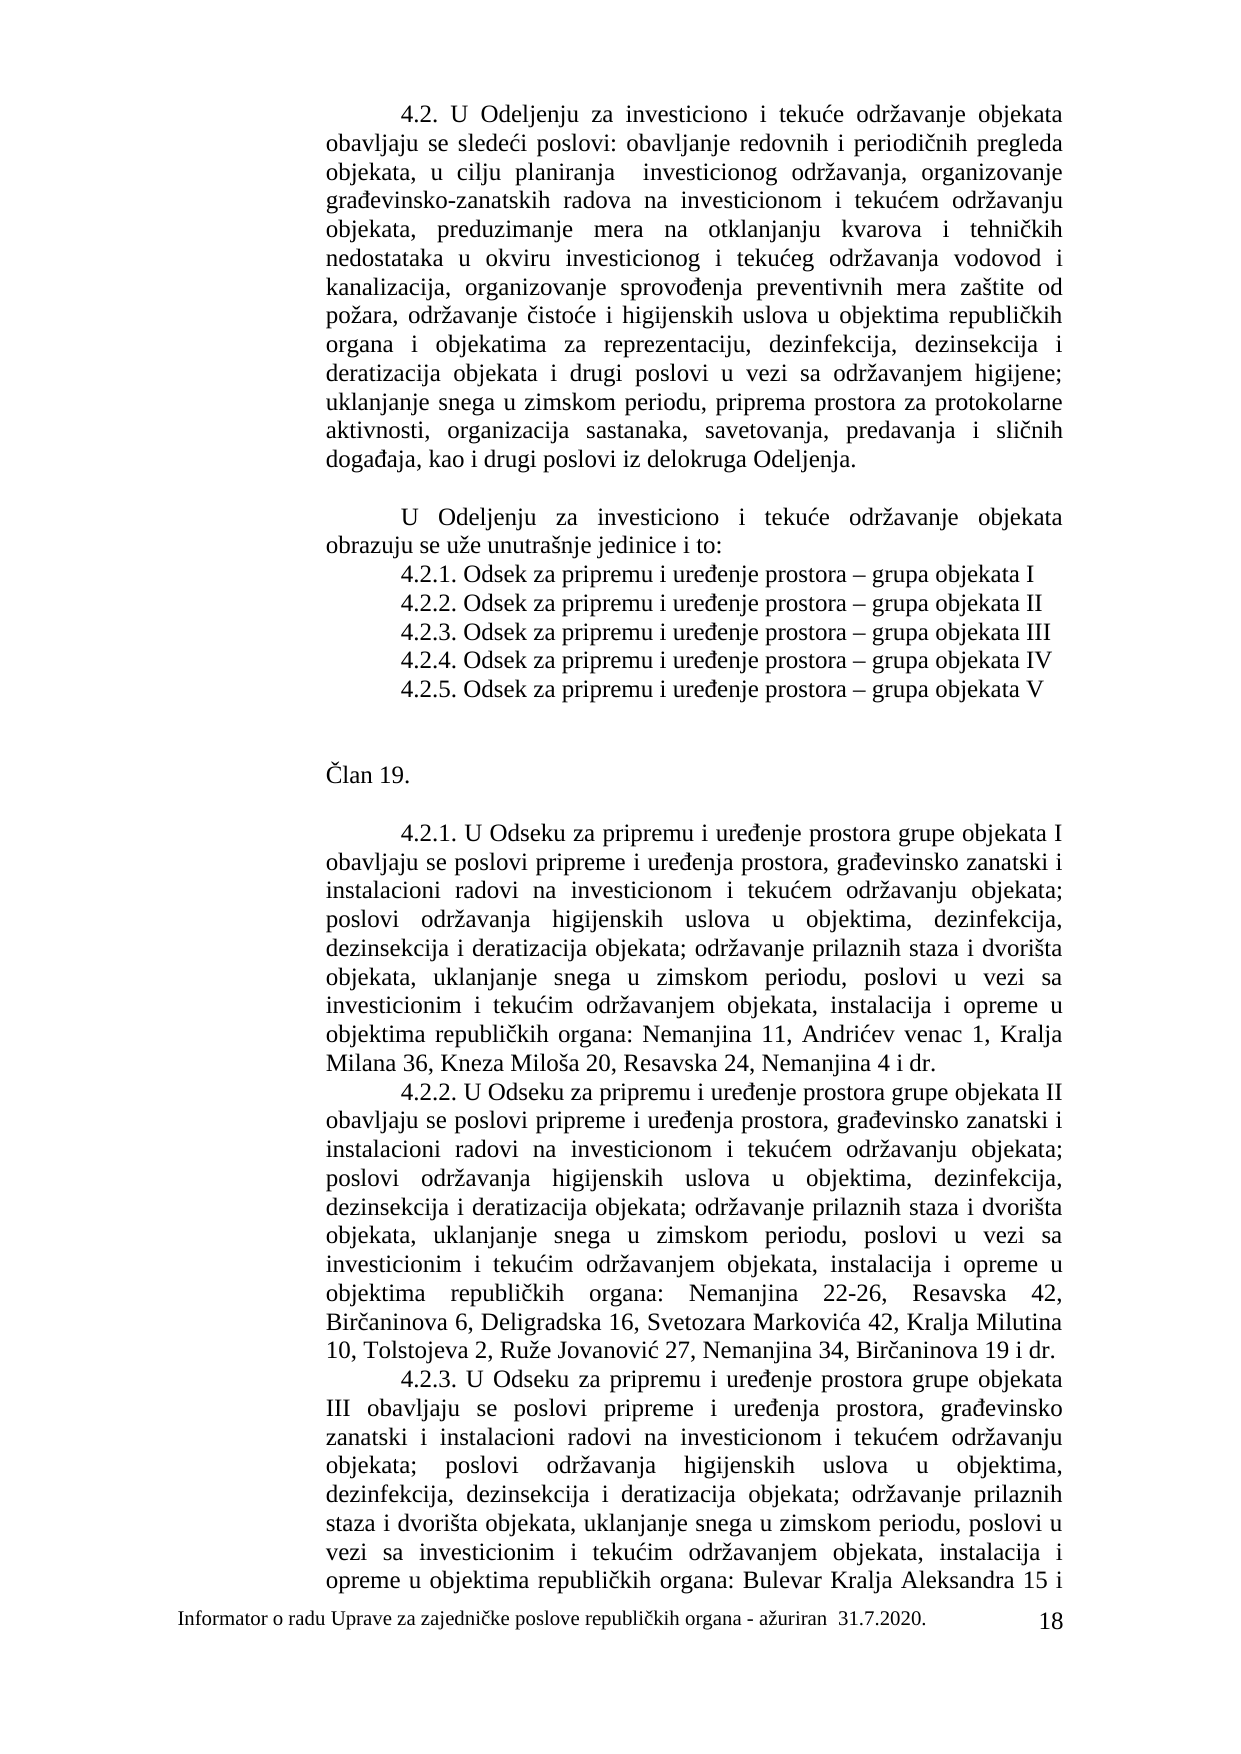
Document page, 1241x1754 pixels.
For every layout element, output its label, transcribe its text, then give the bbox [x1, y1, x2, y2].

text 4.2.3. Odsek za pripremu i uređenje prostora – grupa objekata III [326, 617, 1063, 645]
text 4.2.1. Odsek za pripremu i uređenje prostora – grupa objekata I [326, 559, 1063, 588]
text 4.2.4. Odsek za pripremu i uređenje prostora – grupa objekata IV [326, 645, 1063, 674]
text 4.2.1. U Odseku za pripremu i uređenje prostora grupe objekata I obavljaju se poslovi pripreme i uređenja prostora, građevinsko zanatski i instalacioni radovi na investicionom i tekućem održavanju objekata; poslovi održavanja higijenskih uslova u objektima, dezinfekcija, dezinsekcija i deratizacija objekata; održavanje prilaznih staza i dvorišta objekata, uklanjanje snega u zimskom periodu, poslovi u vezi sa investicionim i tekućim održavanjem objekata, instalacija i opreme u objektima republičkih organa: Nemanjina 11, Andrićev venac 1, Kralja Milana 36, Kneza Miloša 20, Resavska 24, Nemanjina 4 i dr. [326, 818, 1063, 1077]
text 4.2.2. U Odseku za pripremu i uređenje prostora grupe objekata II obavljaju se poslovi pripreme i uređenja prostora, građevinsko zanatski i instalacioni radovi na investicionom i tekućem održavanju objekata; poslovi održavanja higijenskih uslova u objektima, dezinfekcija, dezinsekcija i deratizacija objekata; održavanje prilaznih staza i dvorišta objekata, uklanjanje snega u zimskom periodu, poslovi u vezi sa investicionim i tekućim održavanjem objekata, instalacija i opreme u objektima republičkih organa: Nemanjina 22-26, Resavska 42, Birčaninova 6, Deligradska 16, Svetozara Markovića 42, Kralja Milutina 10, Tolstojeva 2, Ruže Jovanović 27, Nemanjina 34, Birčaninova 19 i dr. [326, 1077, 1063, 1364]
text U Odeljenju za investiciono i tekuće održavanje objekata obrazuju se uže unutrašnje jedinice i to: [326, 502, 1063, 559]
text 4.2.3. U Odseku za pripremu i uređenje prostora grupe objekata III obavljaju se poslovi pripreme i uređenja prostora, građevinsko zanatski i instalacioni radovi na investicionom i tekućem održavanju objekata; poslovi održavanja higijenskih uslova u objektima, dezinfekcija, dezinsekcija i deratizacija objekata; održavanje prilaznih staza i dvorišta objekata, uklanjanje snega u zimskom periodu, poslovi u vezi sa investicionim i tekućim održavanjem objekata, instalacija i opreme u objektima republičkih organa: Bulevar Kralja Aleksandra 15 i [326, 1364, 1063, 1594]
text 4.2. U Odeljenju za investiciono i tekuće održavanje objekata obavljaju se sledeći poslovi: obavljanje redovnih i periodičnih pregleda objekata, u cilju planiranja investicionog održavanja, organizovanje građevinsko-zanatskih radova na investicionom i tekućem održavanju objekata, preduzimanje mera na otklanjanju kvarova i tehničkih nedostataka u okviru investicionog i tekućeg održavanja vodovod i kanalizacija, organizovanje sprovođenja preventivnih mera zaštite od požara, održavanje čistoće i higijenskih uslova u objektima republičkih organa i objekatima za reprezentaciju, dezinfekcija, dezinsekcija i deratizacija objekata i drugi poslovi u vezi sa održavanjem higijene; uklanjanje snega u zimskom periodu, priprema prostora za protokolarne aktivnosti, organizacija sastanaka, savetovanja, predavanja i sličnih događaja, kao i drugi poslovi iz delokruga Odeljenja. [326, 99, 1063, 473]
text 4.2.5. Odsek za pripremu i uređenje prostora – grupa objekata V [326, 674, 1063, 703]
text Član 19. [326, 760, 1063, 789]
text 4.2.2. Odsek za pripremu i uređenje prostora – grupa objekata II [326, 588, 1063, 617]
